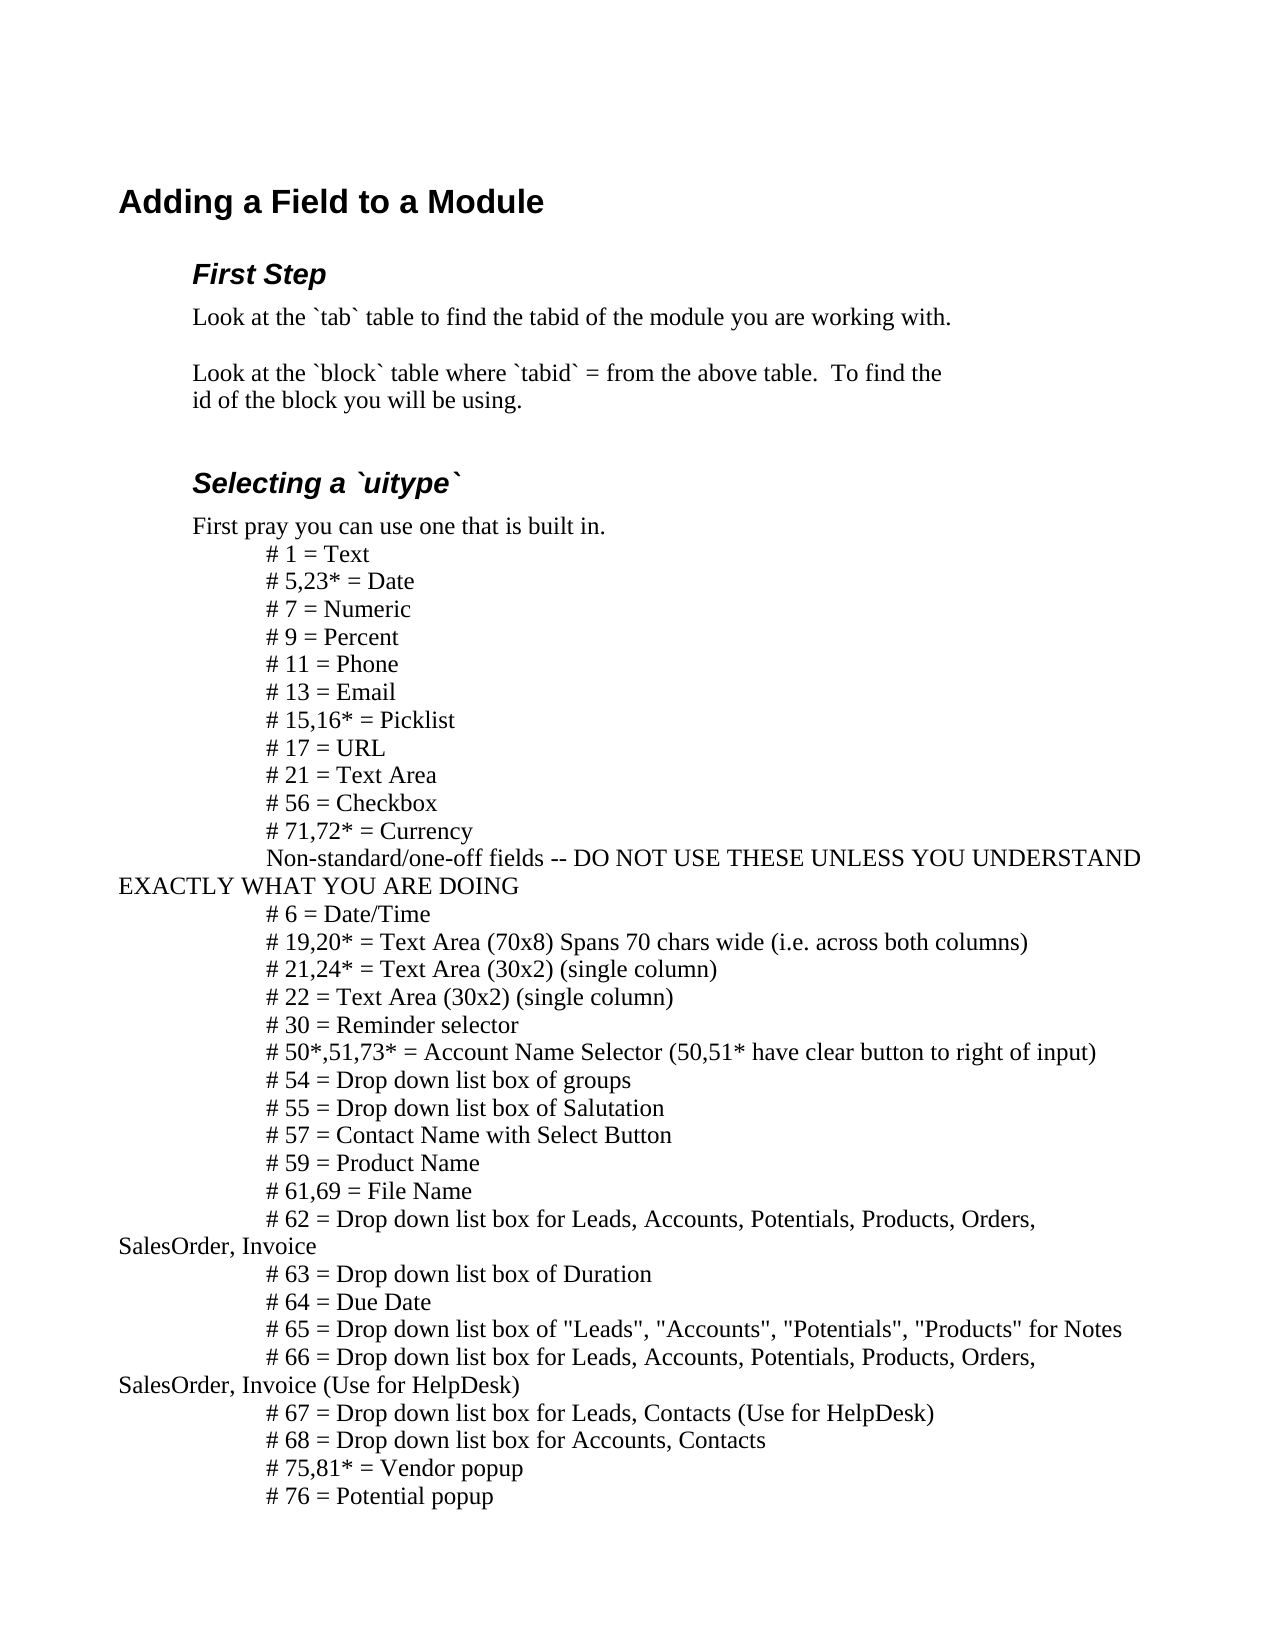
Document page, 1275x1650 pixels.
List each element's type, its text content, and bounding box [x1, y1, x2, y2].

text # 13 = Email [118, 678, 1157, 706]
text First pray you can use one that is built in. [118, 512, 1157, 540]
text id of the block you will be using. [118, 387, 1157, 414]
text # 50*,51,73* = Account Name Selector (50,51* have clear button to right of input) [118, 1038, 1157, 1066]
subtitle Adding a Field to a Module [118, 183, 1157, 221]
text # 6 = Date/Time [118, 900, 1157, 928]
text # 11 = Phone [118, 651, 1157, 678]
text # 15,16* = Picklist [118, 706, 1157, 734]
text # 71,72* = Currency [118, 817, 1157, 844]
text # 21,24* = Text Area (30x2) (single column) [118, 955, 1157, 983]
text # 66 = Drop down list box for Leads, Accounts, Potentials, Products, Orders, SalesOrder, Invoice (Use for HelpDesk) [118, 1343, 1157, 1399]
text # 21 = Text Area [118, 761, 1157, 789]
text # 22 = Text Area (30x2) (single column) [118, 983, 1157, 1011]
text # 54 = Drop down list box of groups [118, 1066, 1157, 1094]
text Look at the `block` table where `tabid` = from the above table. To find the [118, 359, 1157, 387]
text # 56 = Checkbox [118, 789, 1157, 817]
text # 75,81* = Vendor popup [118, 1454, 1157, 1482]
text # 64 = Due Date [118, 1288, 1157, 1316]
text Non-standard/one-off fields -- DO NOT USE THESE UNLESS YOU UNDERSTAND EXACTLY WHAT YOU ARE DOING [118, 844, 1157, 900]
text # 62 = Drop down list box for Leads, Accounts, Potentials, Products, Orders, SalesOrder, Invoice [118, 1205, 1157, 1260]
text # 17 = URL [118, 734, 1157, 761]
text # 57 = Contact Name with Select Button [118, 1122, 1157, 1149]
text # 1 = Text [118, 540, 1157, 567]
text # 68 = Drop down list box for Accounts, Contacts [118, 1426, 1157, 1454]
text # 63 = Drop down list box of Duration [118, 1260, 1157, 1288]
text # 61,69 = File Name [118, 1177, 1157, 1205]
text # 55 = Drop down list box of Salutation [118, 1094, 1157, 1122]
text # 76 = Potential popup [118, 1482, 1157, 1509]
text # 59 = Product Name [118, 1149, 1157, 1177]
text # 9 = Percent [118, 623, 1157, 651]
subtitle First Step [118, 258, 1157, 291]
text # 19,20* = Text Area (70x8) Spans 70 chars wide (i.e. across both columns) [118, 928, 1157, 955]
subtitle Selecting a `uitype` [118, 467, 1157, 499]
text # 67 = Drop down list box for Leads, Contacts (Use for HelpDesk) [118, 1399, 1157, 1426]
text # 5,23* = Date [118, 567, 1157, 595]
text # 65 = Drop down list box of "Leads", "Accounts", "Potentials", "Products" for Notes [118, 1316, 1157, 1343]
text # 7 = Numeric [118, 595, 1157, 623]
text Look at the `tab` table to find the tabid of the module you are working with. [118, 303, 1157, 331]
text # 30 = Reminder selector [118, 1011, 1157, 1038]
